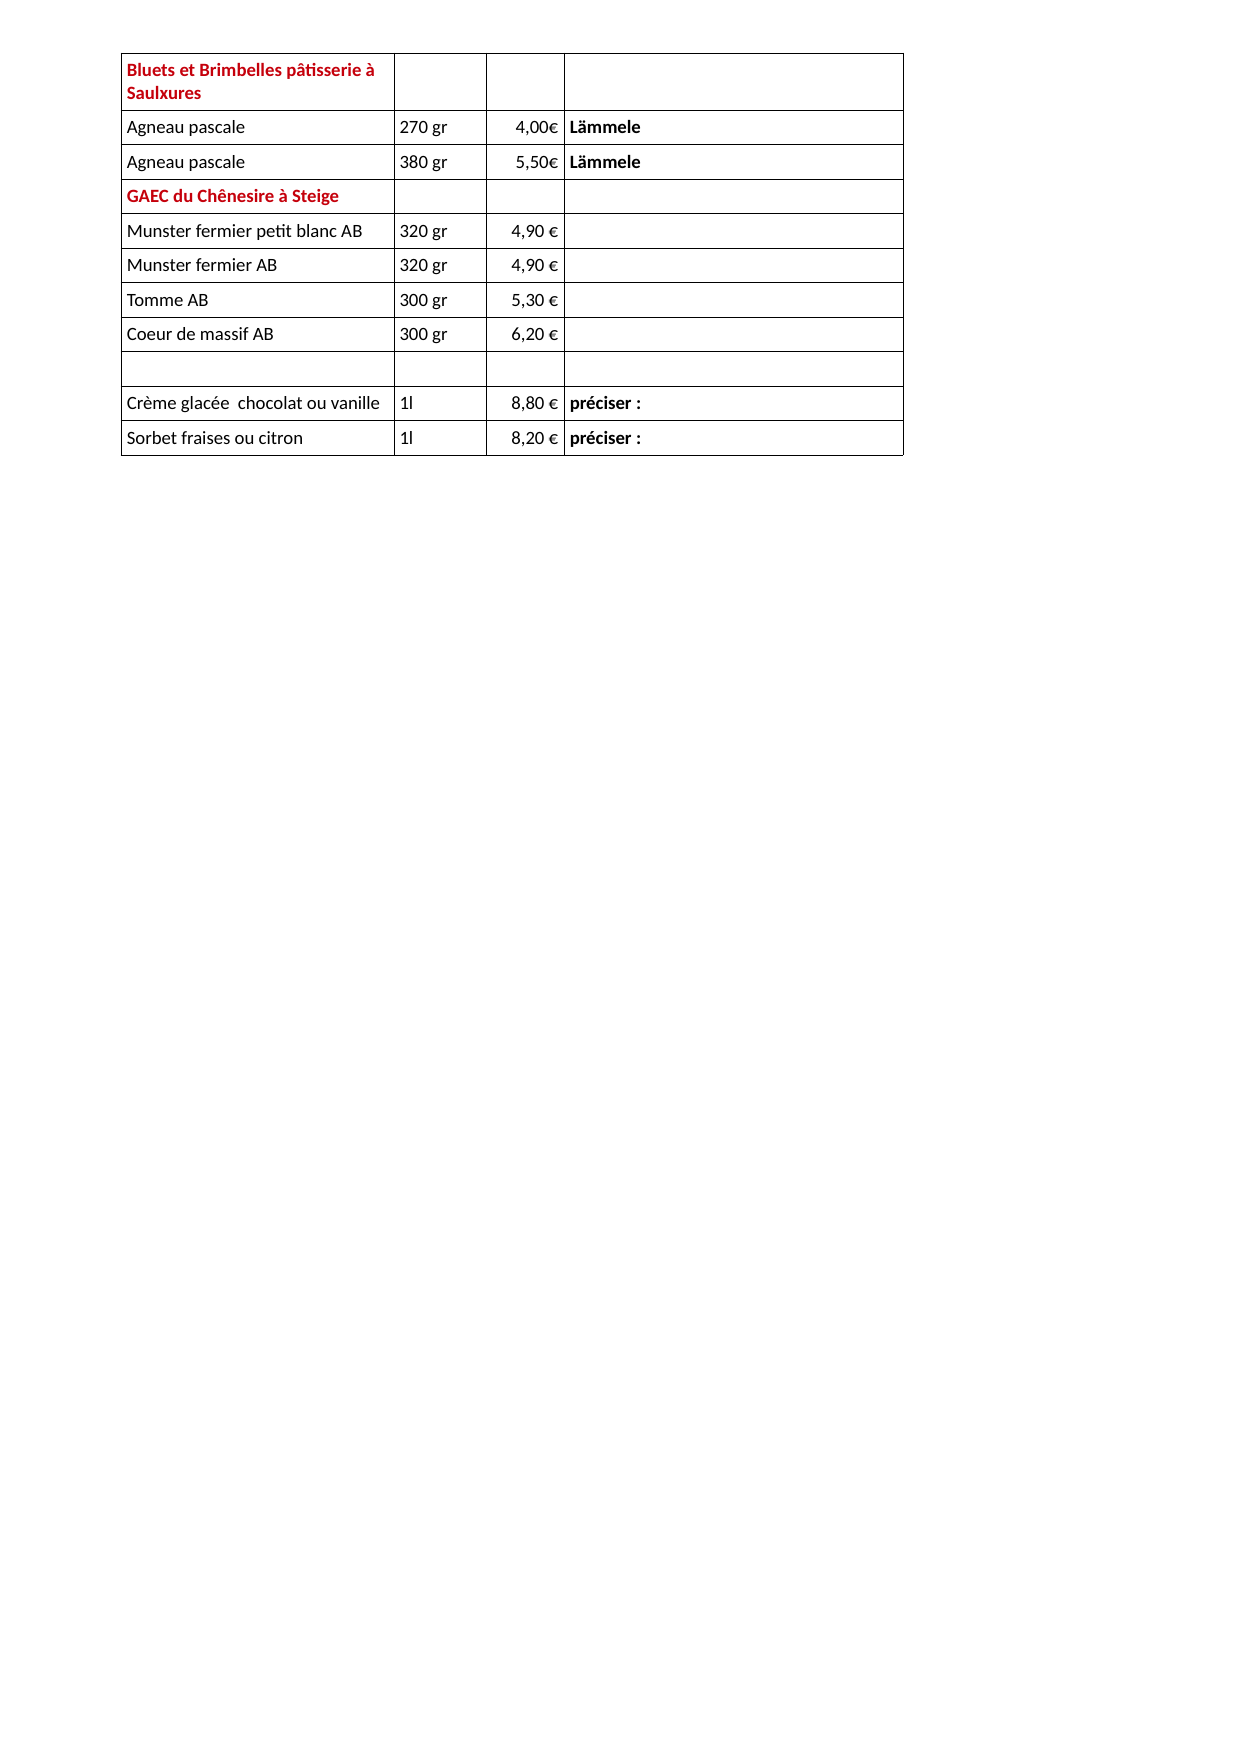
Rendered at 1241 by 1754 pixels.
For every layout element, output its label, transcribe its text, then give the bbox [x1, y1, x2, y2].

table_cell 8,80 € [487, 387, 564, 420]
table_cell 4,90 € [487, 249, 564, 282]
table_cell Agneau pascale [122, 145, 394, 179]
table_cell 300 gr [395, 283, 486, 317]
table_cell [565, 249, 903, 282]
table_cell [565, 283, 903, 317]
table_cell [487, 54, 564, 110]
table_cell [122, 352, 394, 386]
table_cell Sorbet fraises ou citron [122, 421, 394, 455]
table_cell GAEC du Chênesire à Steige [122, 180, 394, 213]
table_cell [487, 180, 564, 213]
table_cell [395, 180, 486, 213]
table_cell [395, 54, 486, 110]
table_cell 5,30 € [487, 283, 564, 317]
table_cell [565, 214, 903, 248]
table_cell 320 gr [395, 214, 486, 248]
table_cell Crème glacée chocolat ou vanille [122, 387, 394, 420]
table_cell Coeur de massif AB [122, 318, 394, 351]
table_cell Bluets et Brimbelles pâtisserie à Saulxures [122, 54, 394, 110]
table_cell Tomme AB [122, 283, 394, 317]
table_cell [565, 352, 903, 386]
table_cell [565, 180, 903, 213]
table_cell Lämmele [565, 145, 903, 179]
table_cell préciser : [565, 387, 903, 420]
table_cell 4,90 € [487, 214, 564, 248]
table_cell 6,20 € [487, 318, 564, 351]
table_cell [487, 352, 564, 386]
table_cell 1l [395, 421, 486, 455]
table_cell [565, 54, 903, 110]
table_cell Munster fermier AB [122, 249, 394, 282]
table_cell [565, 318, 903, 351]
table_cell 1l [395, 387, 486, 420]
table_cell 270 gr [395, 111, 486, 144]
table_cell 4,00€ [487, 111, 564, 144]
table_cell 320 gr [395, 249, 486, 282]
table_cell 5,50€ [487, 145, 564, 179]
table_cell 300 gr [395, 318, 486, 351]
table_cell Munster fermier petit blanc AB [122, 214, 394, 248]
table_cell préciser : [565, 421, 903, 455]
table_cell Agneau pascale [122, 111, 394, 144]
table_cell 380 gr [395, 145, 486, 179]
table_cell [395, 352, 486, 386]
table_cell 8,20 € [487, 421, 564, 455]
table_cell Lämmele [565, 111, 903, 144]
